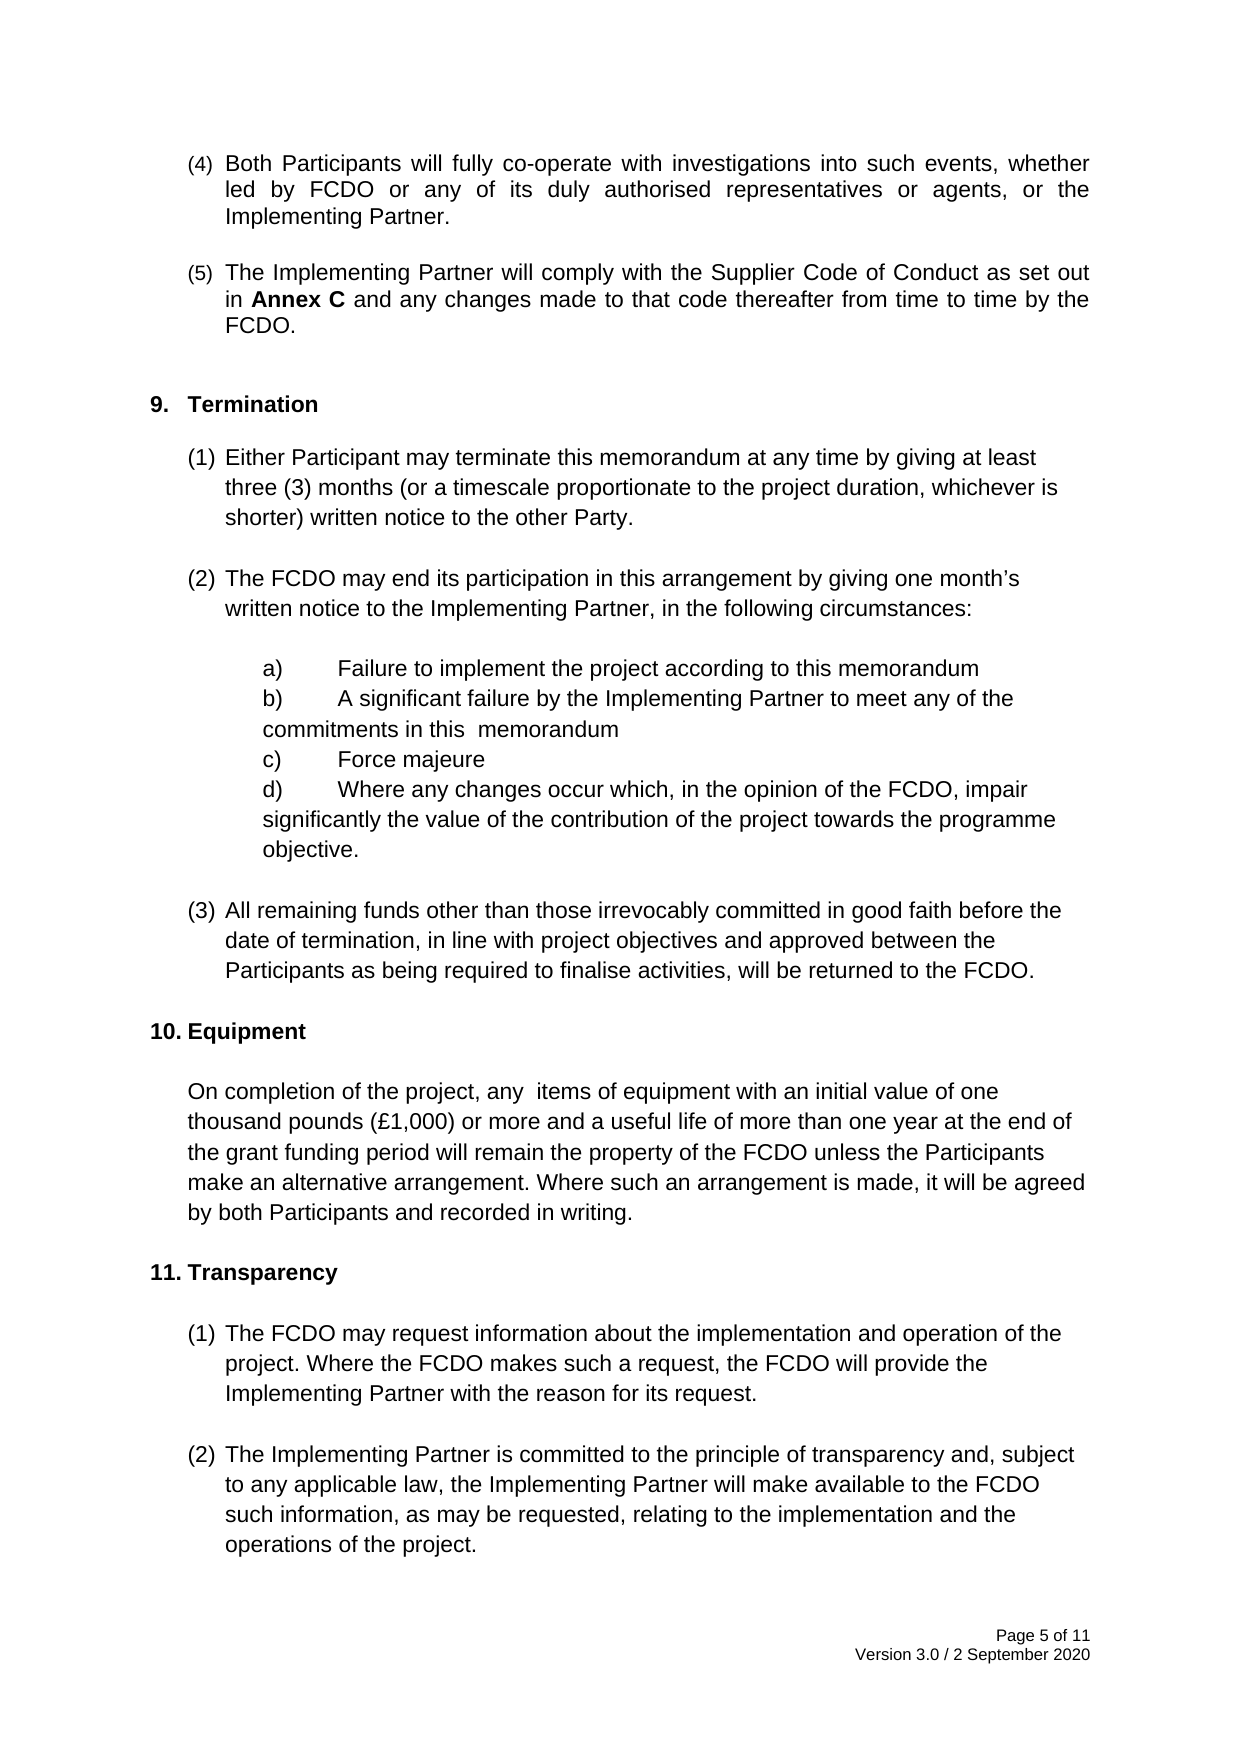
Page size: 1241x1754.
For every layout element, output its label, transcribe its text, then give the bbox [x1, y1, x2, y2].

list A significant failure by the Implementing Partner to meet any of the commitments in this memorandum [262, 685, 1090, 742]
list The Implementing Partner will comply with the Supplier Code of Conduct as set out in Annex C and any changes made to that code thereafter from time to time by the FCDO. [187, 259, 1090, 338]
list Force majeure [262, 746, 1090, 772]
list Termination [150, 391, 1090, 417]
list The FCDO may request information about the implementation and operation of the project. Where the FCDO makes such a request, the FCDO will provide the Implementing Partner with the reason for its request. [187, 1320, 1090, 1407]
list The Implementing Partner is committed to the principle of transparency and, subject to any applicable law, the Implementing Partner will make available to the FCDO such information, as may be requested, relating to the implementation and the operations of the project. [187, 1441, 1090, 1558]
list Transparency [150, 1259, 1090, 1286]
text On completion of the project, any items of equipment with an initial value of one thousand pounds (£1,000) or more and a useful life of more than one year at the end of the grant funding period will remain the property of the FCDO unless the Participants make an alternative arrangement. Where such an arrangement is made, it will be agreed by both Participants and recorded in writing. [187, 1078, 1090, 1225]
list All remaining funds other than those irrevocably committed in good faith before the date of termination, in line with project objectives and approved between the Participants as being required to finalise activities, will be returned to the FCDO. [187, 897, 1090, 984]
list Both Participants will fully co-operate with investigations into such events, whether led by FCDO or any of its duly authorised representatives or agents, or the Implementing Partner. [187, 150, 1090, 229]
list Equipment [150, 1018, 1090, 1044]
list Either Participant may terminate this memorandum at any time by giving at least three (3) months (or a timescale proportionate to the project duration, whichever is shorter) written notice to the other Party. [187, 444, 1090, 531]
list The FCDO may end its participation in this arrangement by giving one month’s written notice to the Implementing Partner, in the following circumstances: [187, 564, 1090, 621]
list Failure to implement the project according to this memorandum [262, 655, 1090, 682]
list Where any changes occur which, in the opinion of the FCDO, impair significantly the value of the contribution of the project towards the programme objective. [262, 776, 1090, 863]
